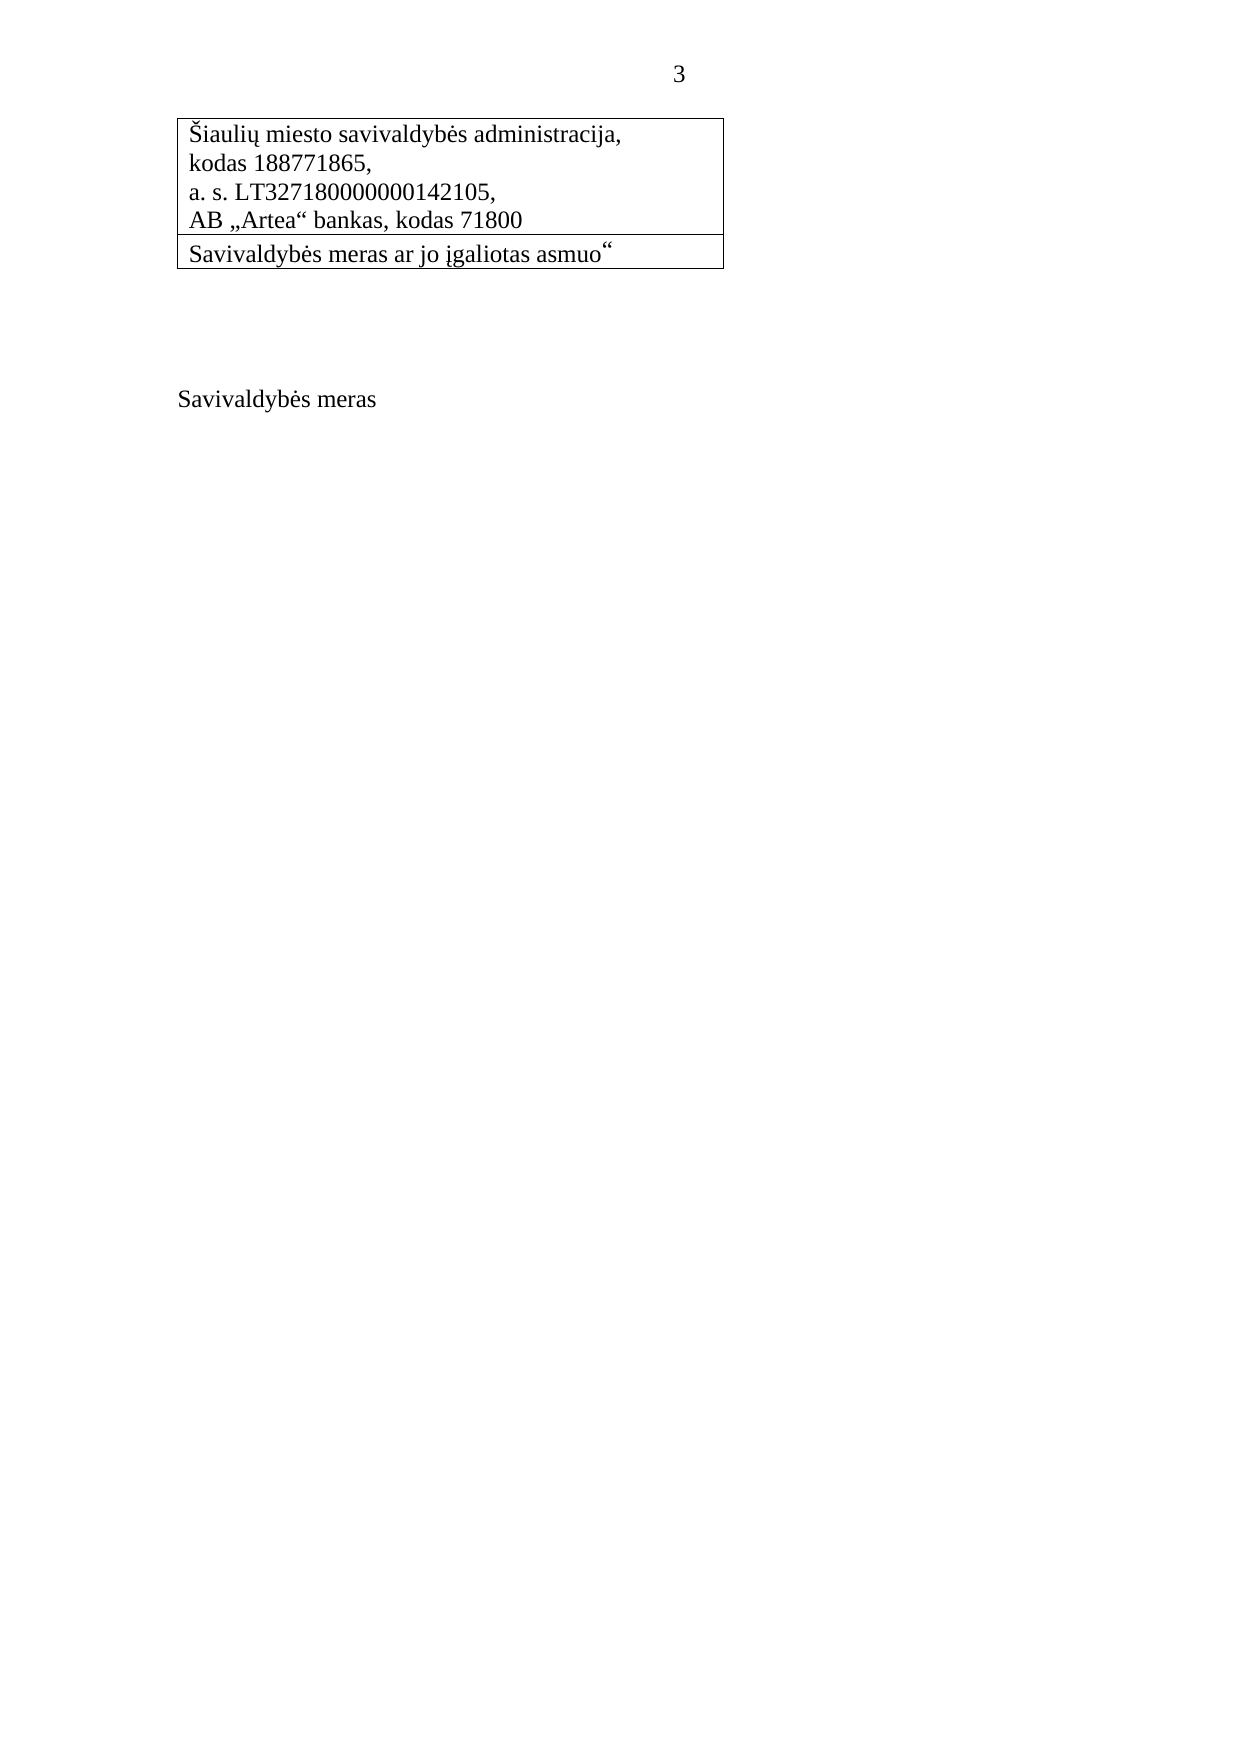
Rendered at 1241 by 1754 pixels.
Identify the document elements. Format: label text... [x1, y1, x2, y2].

text Savivaldybės meras [177, 384, 1181, 412]
table_cell Šiaulių miesto savivaldybės administracija, kodas 188771865, a. s. LT327180000000142105, AB „Artea“ bankas, kodas 71800 [178, 119, 723, 234]
table_cell Savivaldybės meras ar jo įgaliotas asmuo“ [178, 235, 723, 268]
